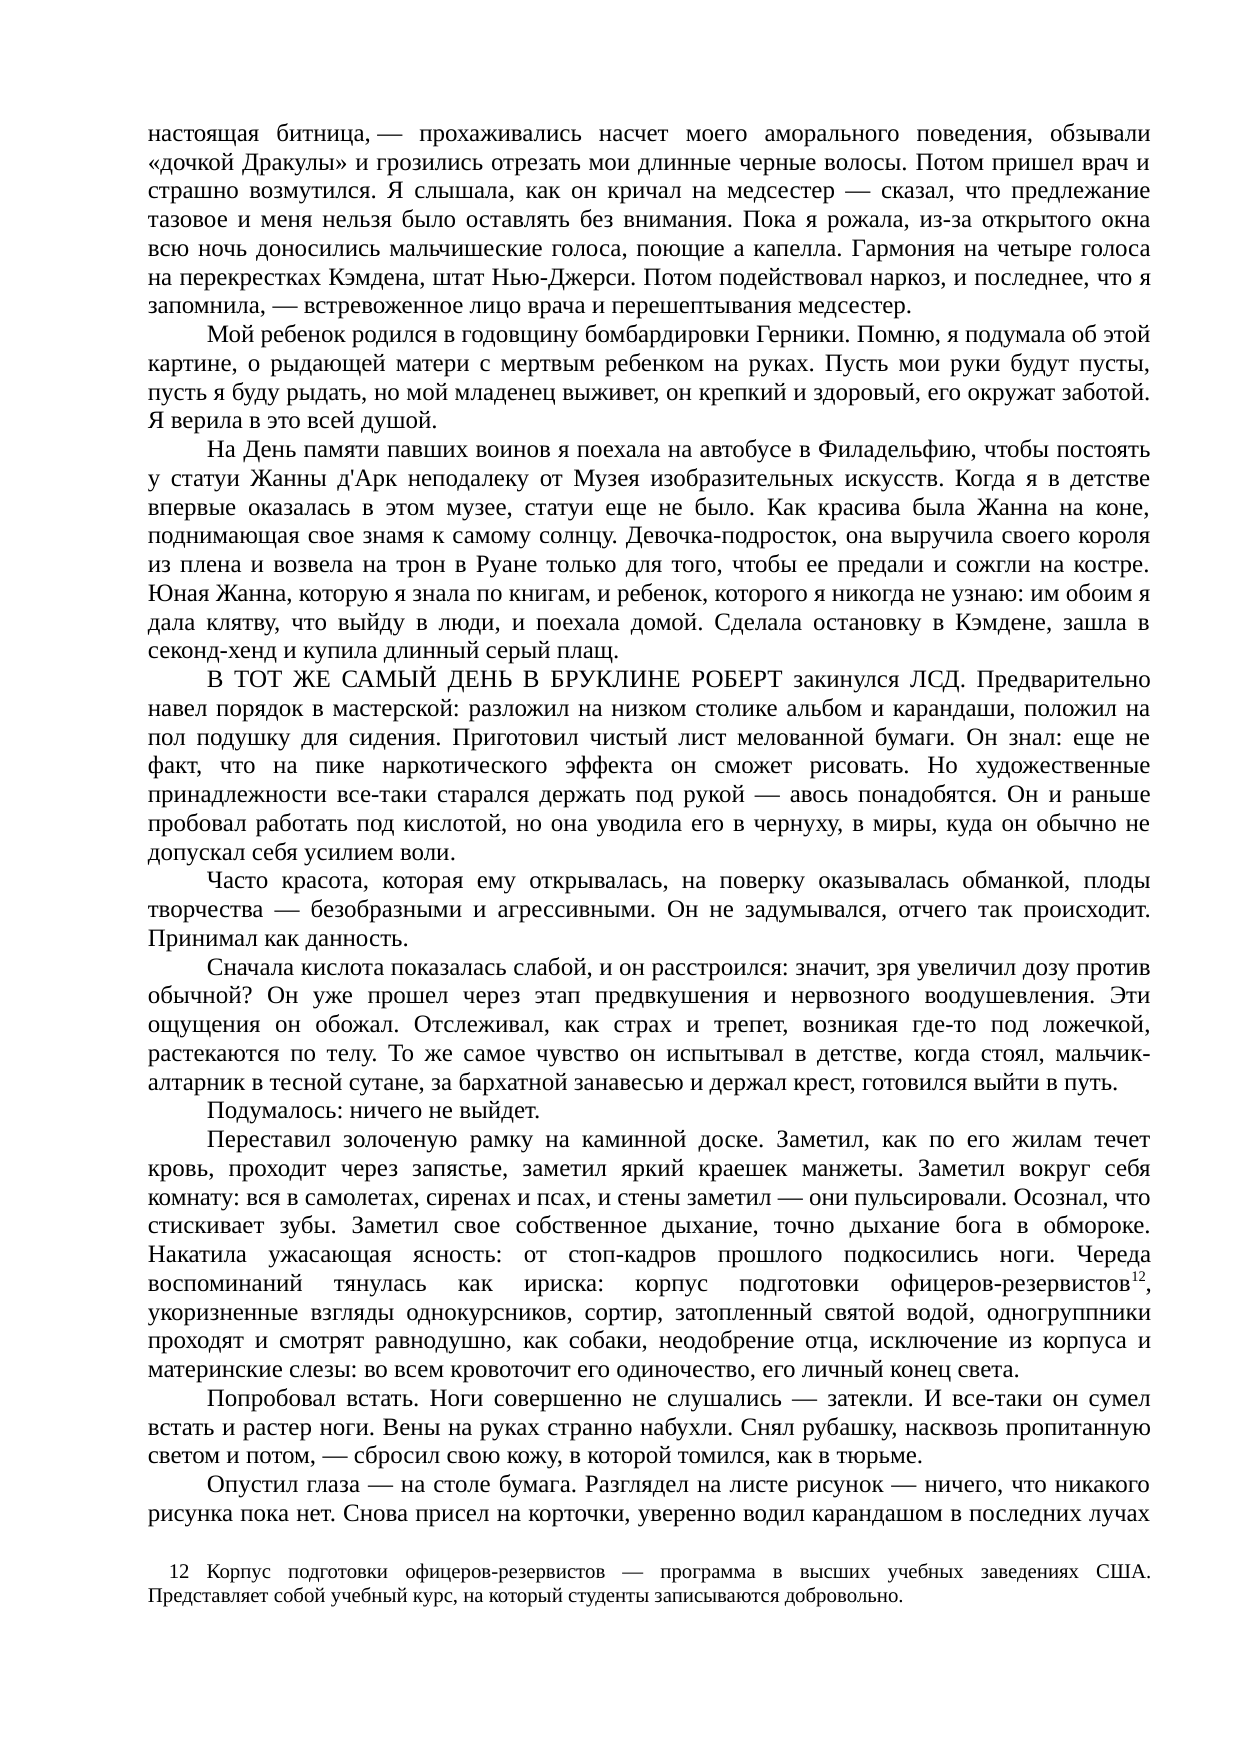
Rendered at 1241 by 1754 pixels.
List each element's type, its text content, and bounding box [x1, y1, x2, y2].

text Подумалось: ничего не выйдет. [148, 1096, 1152, 1124]
text настоящая битница, — прохаживались насчет моего аморального поведения, обзывали «дочкой Дракулы» и грозились отрезать мои длинные черные волосы. Потом пришел врач и страшно возмутился. Я слышала, как он кричал на медсестер — сказал, что предлежание тазовое и меня нельзя было оставлять без внимания. Пока я рожала, из-за открытого окна всю ночь доносились мальчишеские голоса, поющие а капелла. Гармония на четыре голоса на перекрестках Кэмдена, штат Нью-Джерси. Потом подействовал наркоз, и последнее, что я запомнила, — встревоженное лицо врача и перешептывания медсестер. [148, 118, 1152, 319]
text Переставил золоченую рамку на каминной доске. Заметил, как по его жилам течет кровь, проходит через запястье, заметил яркий краешек манжеты. Заметил вокруг себя комнату: вся в самолетах, сиренах и псах, и стены заметил — они пульсировали. Осознал, что стискивает зубы. Заметил свое собственное дыхание, точно дыхание бога в обмороке. Накатила ужасающая ясность: от стоп-кадров прошлого подкосились ноги. Череда воспоминаний тянулась как ириска: корпус подготовки офицеров-резервистов, укоризненные взгляды однокурсников, сортир, затопленный святой водой, одногруппники проходят и смотрят равнодушно, как собаки, неодобрение отца, исключение из корпуса и материнские слезы: во всем кровоточит его одиночество, его личный конец света. [148, 1124, 1152, 1383]
text Попробовал встать. Ноги совершенно не слушались — затекли. И все-таки он сумел встать и растер ноги. Вены на руках странно набухли. Снял рубашку, насквозь пропитанную светом и потом, — сбросил свою кожу, в которой томился, как в тюрьме. [148, 1383, 1152, 1469]
text Мой ребенок родился в годовщину бомбардировки Герники. Помню, я подумала об этой картине, о рыдающей матери с мертвым ребенком на руках. Пусть мои руки будут пусты, пусть я буду рыдать, но мой младенец выживет, он крепкий и здоровый, его окружат заботой. Я верила в это всей душой. [148, 319, 1152, 434]
text В ТОТ ЖЕ САМЫЙ ДЕНЬ В БРУКЛИНЕ РОБЕРТ закинулся ЛСД. Предварительно навел порядок в мастерской: разложил на низком столике альбом и карандаши, положил на пол подушку для сидения. Приготовил чистый лист мелованной бумаги. Он знал: еще не факт, что на пике наркотического эффекта он сможет рисовать. Но художественные принадлежности все-таки старался держать под рукой — авось понадобятся. Он и раньше пробовал работать под кислотой, но она уводила его в чернуху, в миры, куда он обычно не допускал себя усилием воли. [148, 664, 1152, 866]
text Сначала кислота показалась слабой, и он расстроился: значит, зря увеличил дозу против обычной? Он уже прошел через этап предвкушения и нервозного воодушевления. Эти ощущения он обожал. Отслеживал, как страх и трепет, возникая где-то под ложечкой, растекаются по телу. То же самое чувство он испытывал в детстве, когда стоял, мальчик-алтарник в тесной сутане, за бархатной занавесью и держал крест, готовился выйти в путь. [148, 952, 1152, 1096]
text На День памяти павших воинов я поехала на автобусе в Филадельфию, чтобы постоять у статуи Жанны д'Арк неподалеку от Музея изобразительных искусств. Когда я в детстве впервые оказалась в этом музее, статуи еще не было. Как красива была Жанна на коне, поднимающая свое знамя к самому солнцу. Девочка-подросток, она выручила своего короля из плена и возвела на трон в Руане только для того, чтобы ее предали и сожгли на костре. Юная Жанна, которую я знала по книгам, и ребенок, которого я никогда не узнаю: им обоим я дала клятву, что выйду в люди, и поехала домой. Сделала остановку в Кэмдене, зашла в секонд-хенд и купила длинный серый плащ. [148, 434, 1152, 664]
text Корпус подготовки офицеров-резервистов — программа в высших учебных заведениях США. Представляет собой учебный курс, на который студенты записываются добровольно. [148, 1559, 1152, 1607]
text Часто красота, которая ему открывалась, на поверку оказывалась обманкой, плоды творчества — безобразными и агрессивными. Он не задумывался, отчего так происходит. Принимал как данность. [148, 866, 1152, 952]
text Опустил глаза — на столе бумага. Разглядел на листе рисунок — ничего, что никакого рисунка пока нет. Снова присел на корточки, уверенно водил карандашом в последних лучах [148, 1469, 1152, 1527]
